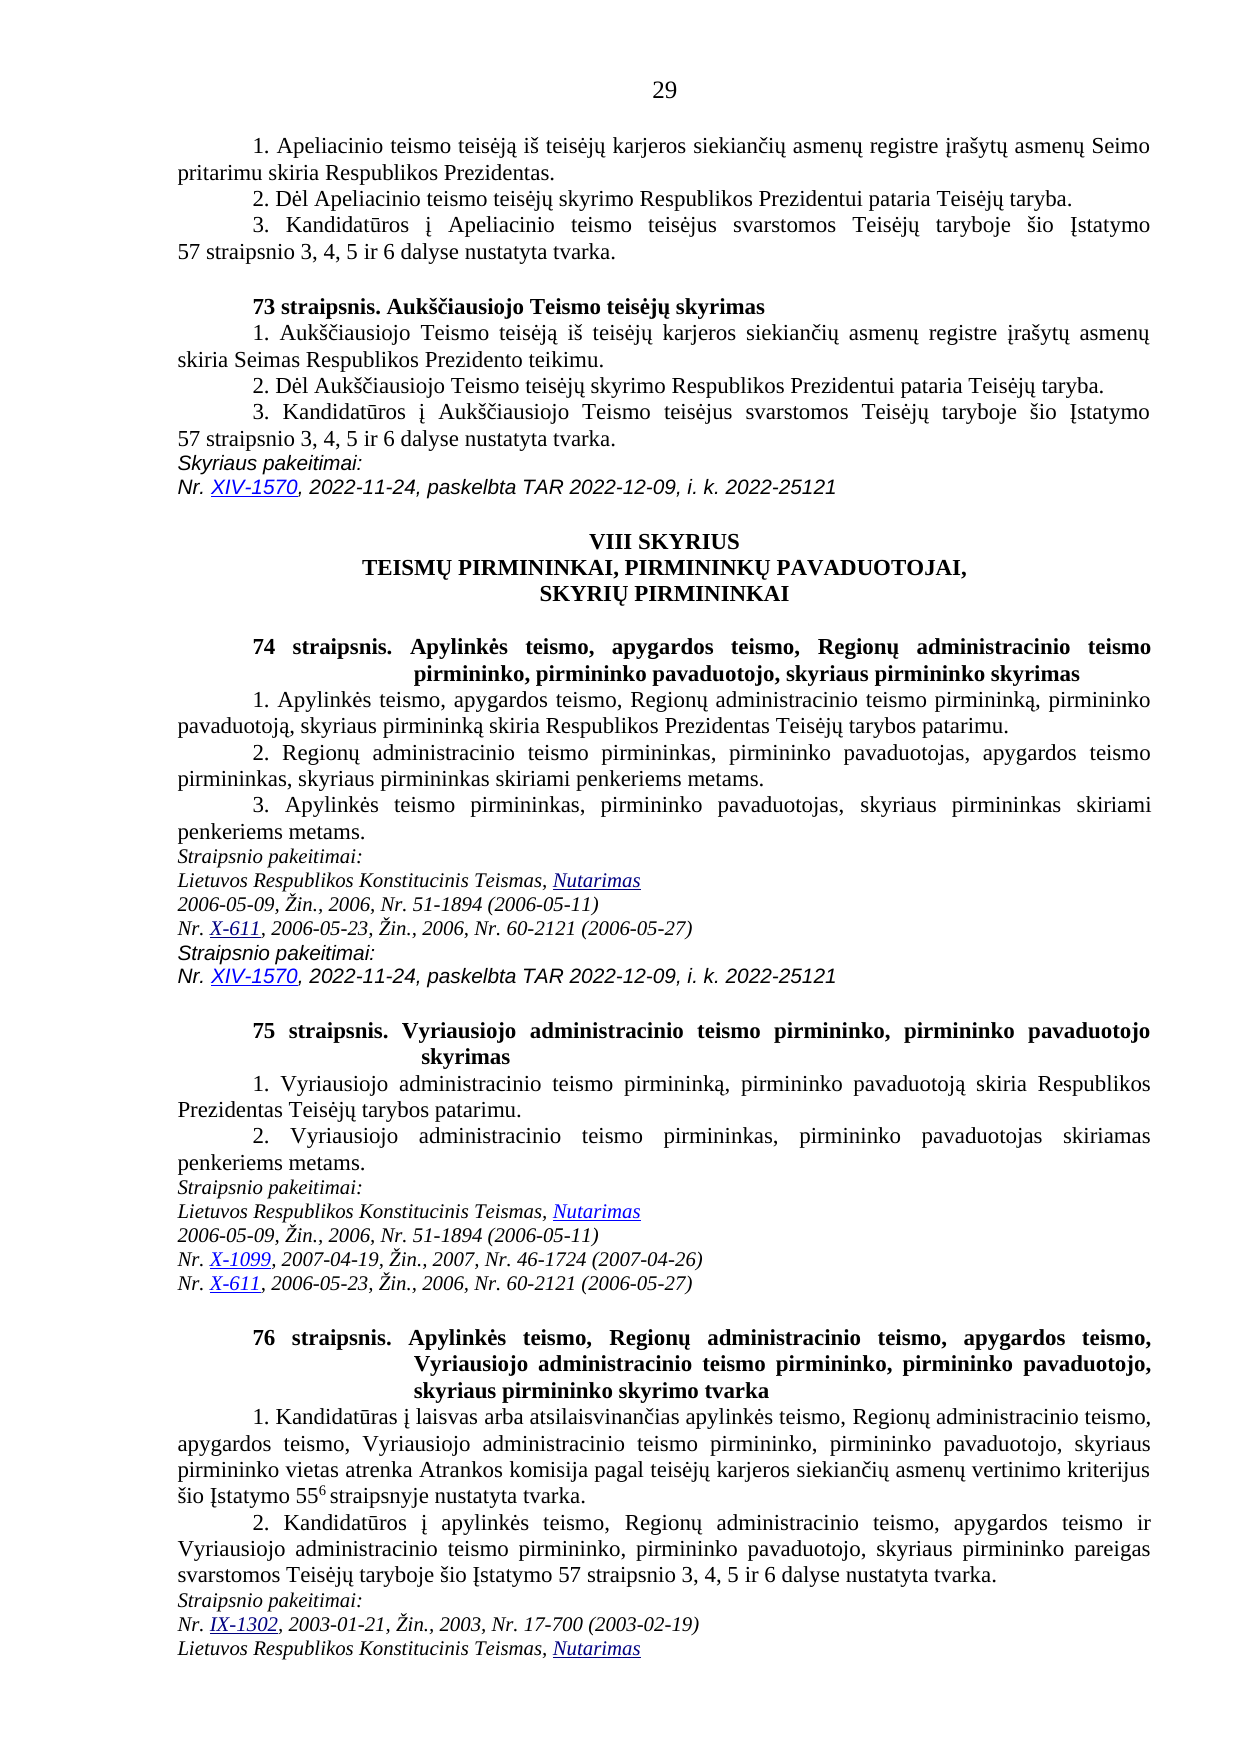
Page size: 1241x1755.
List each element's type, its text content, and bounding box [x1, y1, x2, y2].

text Nr. X-611, 2006-05-23, Žin., 2006, Nr. 60-2121 (2006-05-27) [177, 1271, 1152, 1295]
text Straipsnio pakeitimai: [177, 1175, 1152, 1199]
text Lietuvos Respublikos Konstitucinis Teismas, Nutarimas [177, 868, 1152, 892]
text 3. Kandidatūros į Apeliacinio teismo teisėjus svarstomos Teisėjų taryboje šio Įstatymo 57 straipsnio 3, 4, 5 ir 6 dalyse nustatyta tvarka. [177, 212, 1152, 264]
text 2. Dėl Apeliacinio teismo teisėjų skyrimo Respublikos Prezidentui pataria Teisėjų taryba. [177, 185, 1152, 212]
text 1. Apylinkės teismo, apygardos teismo, Regionų administracinio teismo pirmininką, pirmininko pavaduotoją, skyriaus pirmininką skiria Respublikos Prezidentas Teisėjų tarybos patarimu. [177, 686, 1152, 739]
text 75 straipsnis. Vyriausiojo administracinio teismo pirmininko, pirmininko pavaduotojo skyrimas [252, 1017, 1152, 1070]
text 1. Apeliacinio teismo teisėją iš teisėjų karjeros siekiančių asmenų registre įrašytų asmenų Seimo pritarimu skiria Respublikos Prezidentas. [177, 132, 1152, 185]
text Straipsnio pakeitimai: [177, 1588, 1152, 1612]
text 2. Vyriausiojo administracinio teismo pirmininkas, pirmininko pavaduotojas skiriamas penkeriems metams. [177, 1122, 1152, 1175]
text 2006-05-09, Žin., 2006, Nr. 51-1894 (2006-05-11) [177, 892, 1152, 916]
text 74 straipsnis. Apylinkės teismo, apygardos teismo, Regionų administracinio teismo pirmininko, pirmininko pavaduotojo, skyriaus pirmininko skyrimas [252, 633, 1152, 686]
text Nr. IX-1302, 2003-01-21, Žin., 2003, Nr. 17-700 (2003-02-19) [177, 1612, 1152, 1636]
text Nr. X-1099, 2007-04-19, Žin., 2007, Nr. 46-1724 (2007-04-26) [177, 1247, 1152, 1271]
text Straipsnio pakeitimai: [177, 940, 1152, 964]
text Nr. X-611, 2006-05-23, Žin., 2006, Nr. 60-2121 (2006-05-27) [177, 916, 1152, 940]
text 3. Kandidatūros į Aukščiausiojo Teismo teisėjus svarstomos Teisėjų taryboje šio Įstatymo 57 straipsnio 3, 4, 5 ir 6 dalyse nustatyta tvarka. [177, 398, 1152, 451]
text TEISMŲ PIRMININKAI, PIRMININKŲ PAVADUOTOJAI, [177, 554, 1152, 581]
text Lietuvos Respublikos Konstitucinis Teismas, Nutarimas [177, 1199, 1152, 1223]
text Nr. XIV-1570, 2022-11-24, paskelbta TAR 2022-12-09, i. k. 2022-25121 [177, 964, 1152, 988]
text 2. Regionų administracinio teismo pirmininkas, pirmininko pavaduotojas, apygardos teismo pirmininkas, skyriaus pirmininkas skiriami penkeriems metams. [177, 739, 1152, 791]
text 1. Kandidatūras į laisvas arba atsilaisvinančias apylinkės teismo, Regionų administracinio teismo, apygardos teismo, Vyriausiojo administracinio teismo pirmininko, pirmininko pavaduotojo, skyriaus pirmininko vietas atrenka Atrankos komisija pagal teisėjų karjeros siekiančių asmenų vertinimo kriterijus šio Įstatymo 556 straipsnyje nustatyta tvarka. [177, 1403, 1152, 1509]
text Straipsnio pakeitimai: [177, 844, 1152, 868]
text 2. Dėl Aukščiausiojo Teismo teisėjų skyrimo Respublikos Prezidentui pataria Teisėjų taryba. [177, 372, 1152, 398]
text VIII SKYRIUS [177, 528, 1152, 554]
text SKYRIŲ PIRMININKAI [177, 581, 1152, 607]
text 1. Vyriausiojo administracinio teismo pirmininką, pirmininko pavaduotoją skiria Respublikos Prezidentas Teisėjų tarybos patarimu. [177, 1070, 1152, 1122]
text 2. Kandidatūros į apylinkės teismo, Regionų administracinio teismo, apygardos teismo ir Vyriausiojo administracinio teismo pirmininko, pirmininko pavaduotojo, skyriaus pirmininko pareigas svarstomos Teisėjų taryboje šio Įstatymo 57 straipsnio 3, 4, 5 ir 6 dalyse nustatyta tvarka. [177, 1509, 1152, 1588]
text Skyriaus pakeitimai: [177, 451, 1152, 475]
text Nr. XIV-1570, 2022-11-24, paskelbta TAR 2022-12-09, i. k. 2022-25121 [177, 475, 1152, 499]
text 1. Aukščiausiojo Teismo teisėją iš teisėjų karjeros siekiančių asmenų registre įrašytų asmenų skiria Seimas Respublikos Prezidento teikimu. [177, 319, 1152, 372]
text 76 straipsnis. Apylinkės teismo, Regionų administracinio teismo, apygardos teismo, Vyriausiojo administracinio teismo pirmininko, pirmininko pavaduotojo, skyriaus pirmininko skyrimo tvarka [252, 1324, 1152, 1403]
text 3. Apylinkės teismo pirmininkas, pirmininko pavaduotojas, skyriaus pirmininkas skiriami penkeriems metams. [177, 791, 1152, 844]
text 2006-05-09, Žin., 2006, Nr. 51-1894 (2006-05-11) [177, 1223, 1152, 1247]
text Lietuvos Respublikos Konstitucinis Teismas, Nutarimas [177, 1636, 1152, 1660]
text 73 straipsnis. Aukščiausiojo Teismo teisėjų skyrimas [177, 293, 1152, 319]
